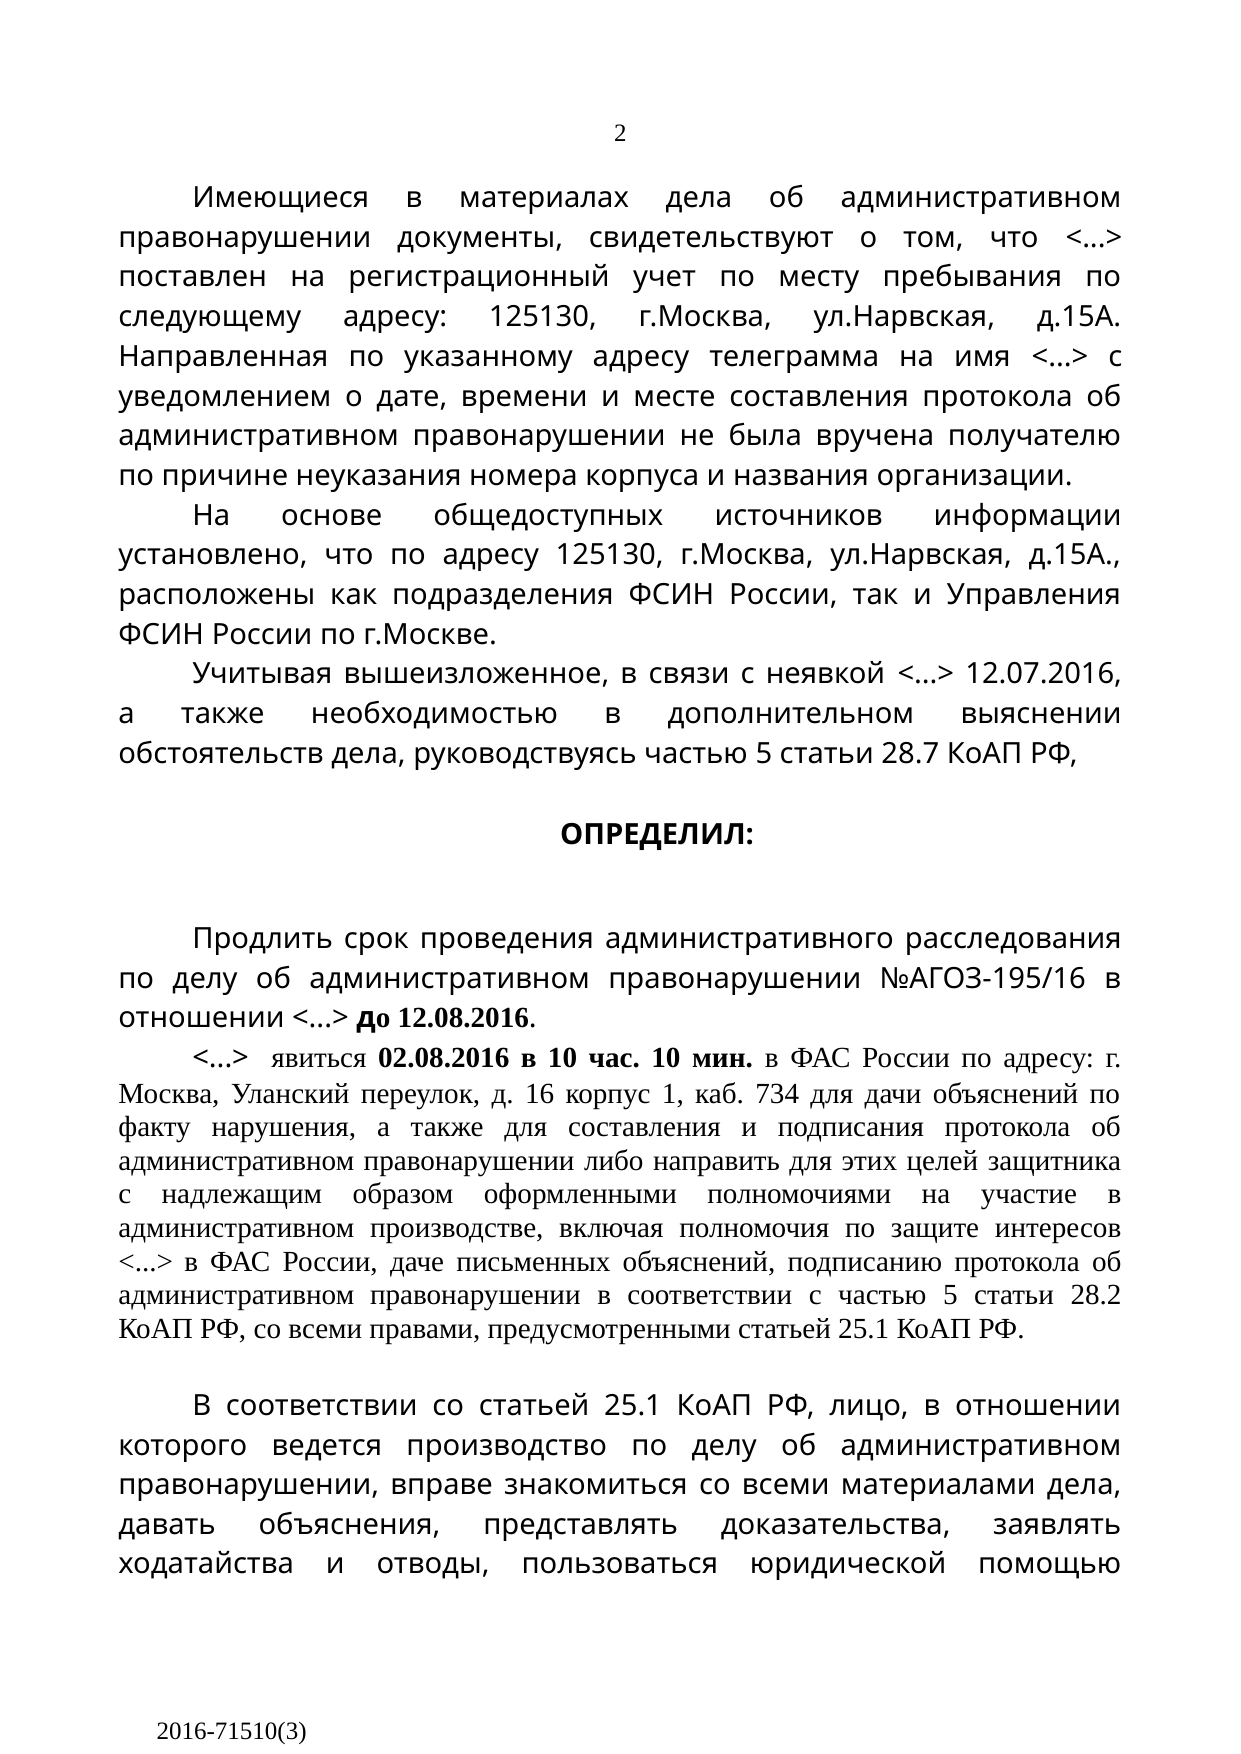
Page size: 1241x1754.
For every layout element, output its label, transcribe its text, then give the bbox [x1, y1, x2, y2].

text Продлить срок проведения административного расследования по делу об административном правонарушении №АГОЗ-195/16 в отношении <...> до 12.08.2016. [118, 917, 1122, 1036]
text Имеющиеся в материалах дела об административном правонарушении документы, свидетельствуют о том, что <...> поставлен на регистрационный учет по месту пребывания по следующему адресу: 125130, г.Москва, ул.Нарвская, д.15А. Направленная по указанному адресу телеграмма на имя <...> с уведомлением о дате, времени и месте составления протокола об административном правонарушении не была вручена получателю по причине неуказания номера корпуса и названия организации. [118, 176, 1122, 494]
text ОПРЕДЕЛИЛ: [118, 813, 1122, 853]
text Учитывая вышеизложенное, в связи с неявкой <...> 12.07.2016, а также необходимостью в дополнительном выяснении обстоятельств дела, руководствуясь частью 5 статьи 28.7 КоАП РФ, [118, 653, 1122, 772]
text На основе общедоступных источников информации установлено, что по адресу 125130, г.Москва, ул.Нарвская, д.15А., расположены как подразделения ФСИН России, так и Управления ФСИН России по г.Москве. [118, 494, 1122, 653]
text <...> явиться 02.08.2016 в 10 час. 10 мин. в ФАС России по адресу: г. Москва, Уланский переулок, д. 16 корпус 1, каб. 734 для дачи объяснений по факту нарушения, а также для составления и подписания протокола об административном правонарушении либо направить для этих целей защитника с надлежащим образом оформленными полномочиями на участие в административном производстве, включая полномочия по защите интересов <...> в ФАС России, даче письменных объяснений, подписанию протокола об административном правонарушении в соответствии с частью 5 статьи 28.2 КоАП РФ, со всеми правами, предусмотренными статьей 25.1 КоАП РФ. [118, 1036, 1122, 1344]
text В соответствии со статьей 25.1 КоАП РФ, лицо, в отношении которого ведется производство по делу об административном правонарушении, вправе знакомиться со всеми материалами дела, давать объяснения, представлять доказательства, заявлять ходатайства и отводы, пользоваться юридической помощью [118, 1384, 1122, 1582]
